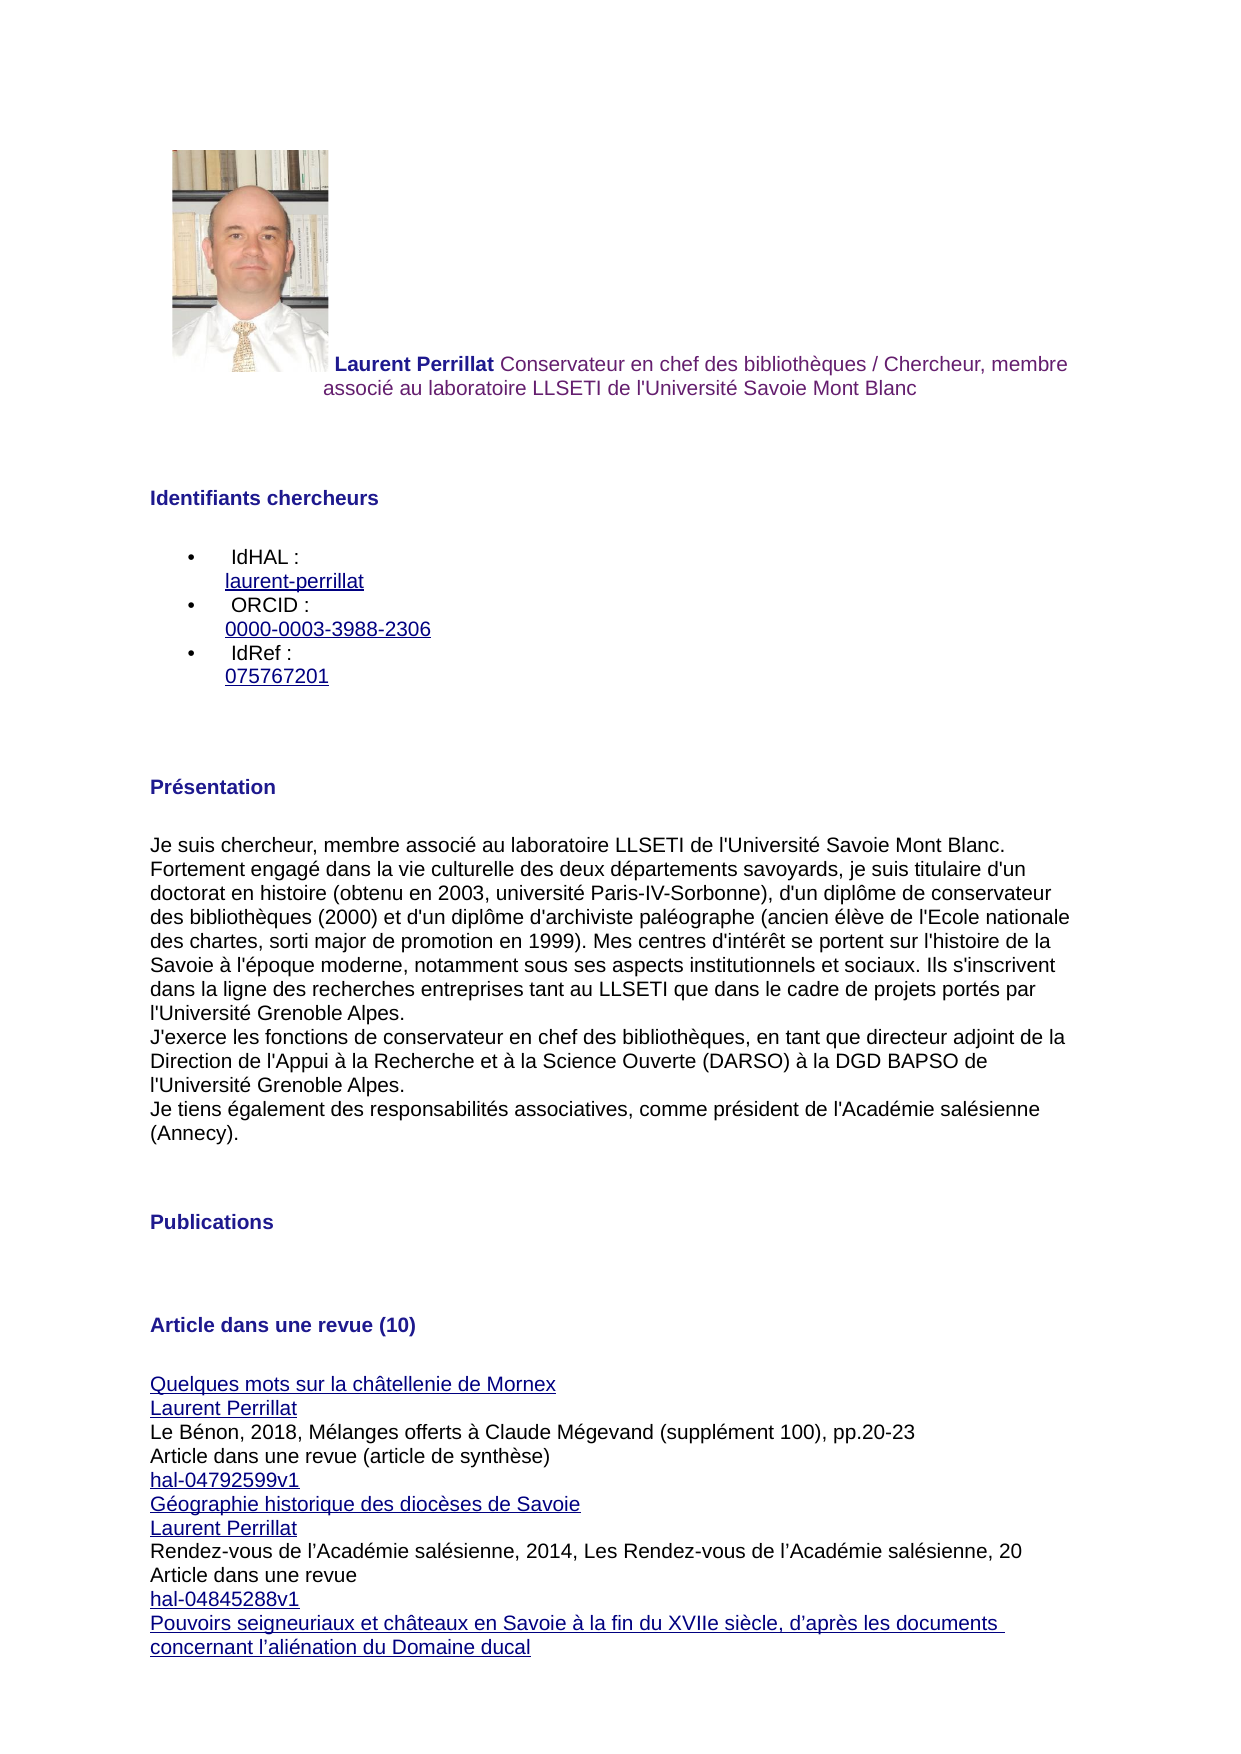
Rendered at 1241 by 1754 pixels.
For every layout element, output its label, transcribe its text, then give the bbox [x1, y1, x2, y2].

table_header Quelques mots sur la châtellenie de Mornex Laurent Perrillat Le Bénon, 2018, Mélanges offerts à Claude Mégevand (supplément 100), pp.20-23 Article dans une revue (article de synthèse) hal-04792599v1 [150, 1372, 1090, 1491]
subtitle Identifiants chercheurs [150, 486, 1090, 510]
table_cell Géographie historique des diocèses de Savoie Laurent Perrillat Rendez-vous de l’Académie salésienne, 2014, Les Rendez-vous de l’Académie salésienne, 20 Article dans une revue hal-04845288v1 [150, 1491, 1090, 1611]
text Fortement engagé dans la vie culturelle des deux départements savoyards, je suis titulaire d'un doctorat en histoire (obtenu en 2003, université Paris-IV-Sorbonne), d'un diplôme de conservateur des bibliothèques (2000) et d'un diplôme d'archiviste paléographe (ancien élève de l'Ecole nationale des chartes, sorti major de promotion en 1999). Mes centres d'intérêt se portent sur l'histoire de la Savoie à l'époque moderne, notamment sous ses aspects institutionnels et sociaux. Ils s'inscrivent dans la ligne des recherches entreprises tant au LLSETI que dans le cadre de projets portés par l'Université Grenoble Alpes. [150, 857, 1090, 1025]
text Je tiens également des responsabilités associatives, comme président de l'Académie salésienne (Annecy). [150, 1097, 1090, 1144]
picture [172, 150, 329, 372]
list ORCID : [187, 592, 1090, 616]
subtitle Présentation [150, 775, 1090, 799]
list 075767201 [187, 664, 1090, 688]
list IdRef : [187, 640, 1090, 664]
list laurent-perrillat [187, 568, 1090, 592]
list IdHAL : [187, 544, 1090, 568]
table_cell Pouvoirs seigneuriaux et châteaux en Savoie à la fin du XVIIe siècle, d’après les documents concernant l’aliénation du Domaine ducal [150, 1611, 1090, 1659]
text Je suis chercheur, membre associé au laboratoire LLSETI de l'Université Savoie Mont Blanc. [150, 833, 1090, 857]
list 0000-0003-3988-2306 [187, 616, 1090, 640]
text J'exerce les fonctions de conservateur en chef des bibliothèques, en tant que directeur adjoint de la Direction de l'Appui à la Recherche et à la Science Ouverte (DARSO) à la DGD BAPSO de l'Université Grenoble Alpes. [150, 1025, 1090, 1097]
subtitle Article dans une revue (10) [150, 1313, 1090, 1337]
subtitle Publications [150, 1210, 1090, 1234]
subtitle Laurent Perrillat Conservateur en chef des bibliothèques / Chercheur, membre associé au laboratoire LLSETI de l'Université Savoie Mont Blanc [150, 150, 1090, 400]
